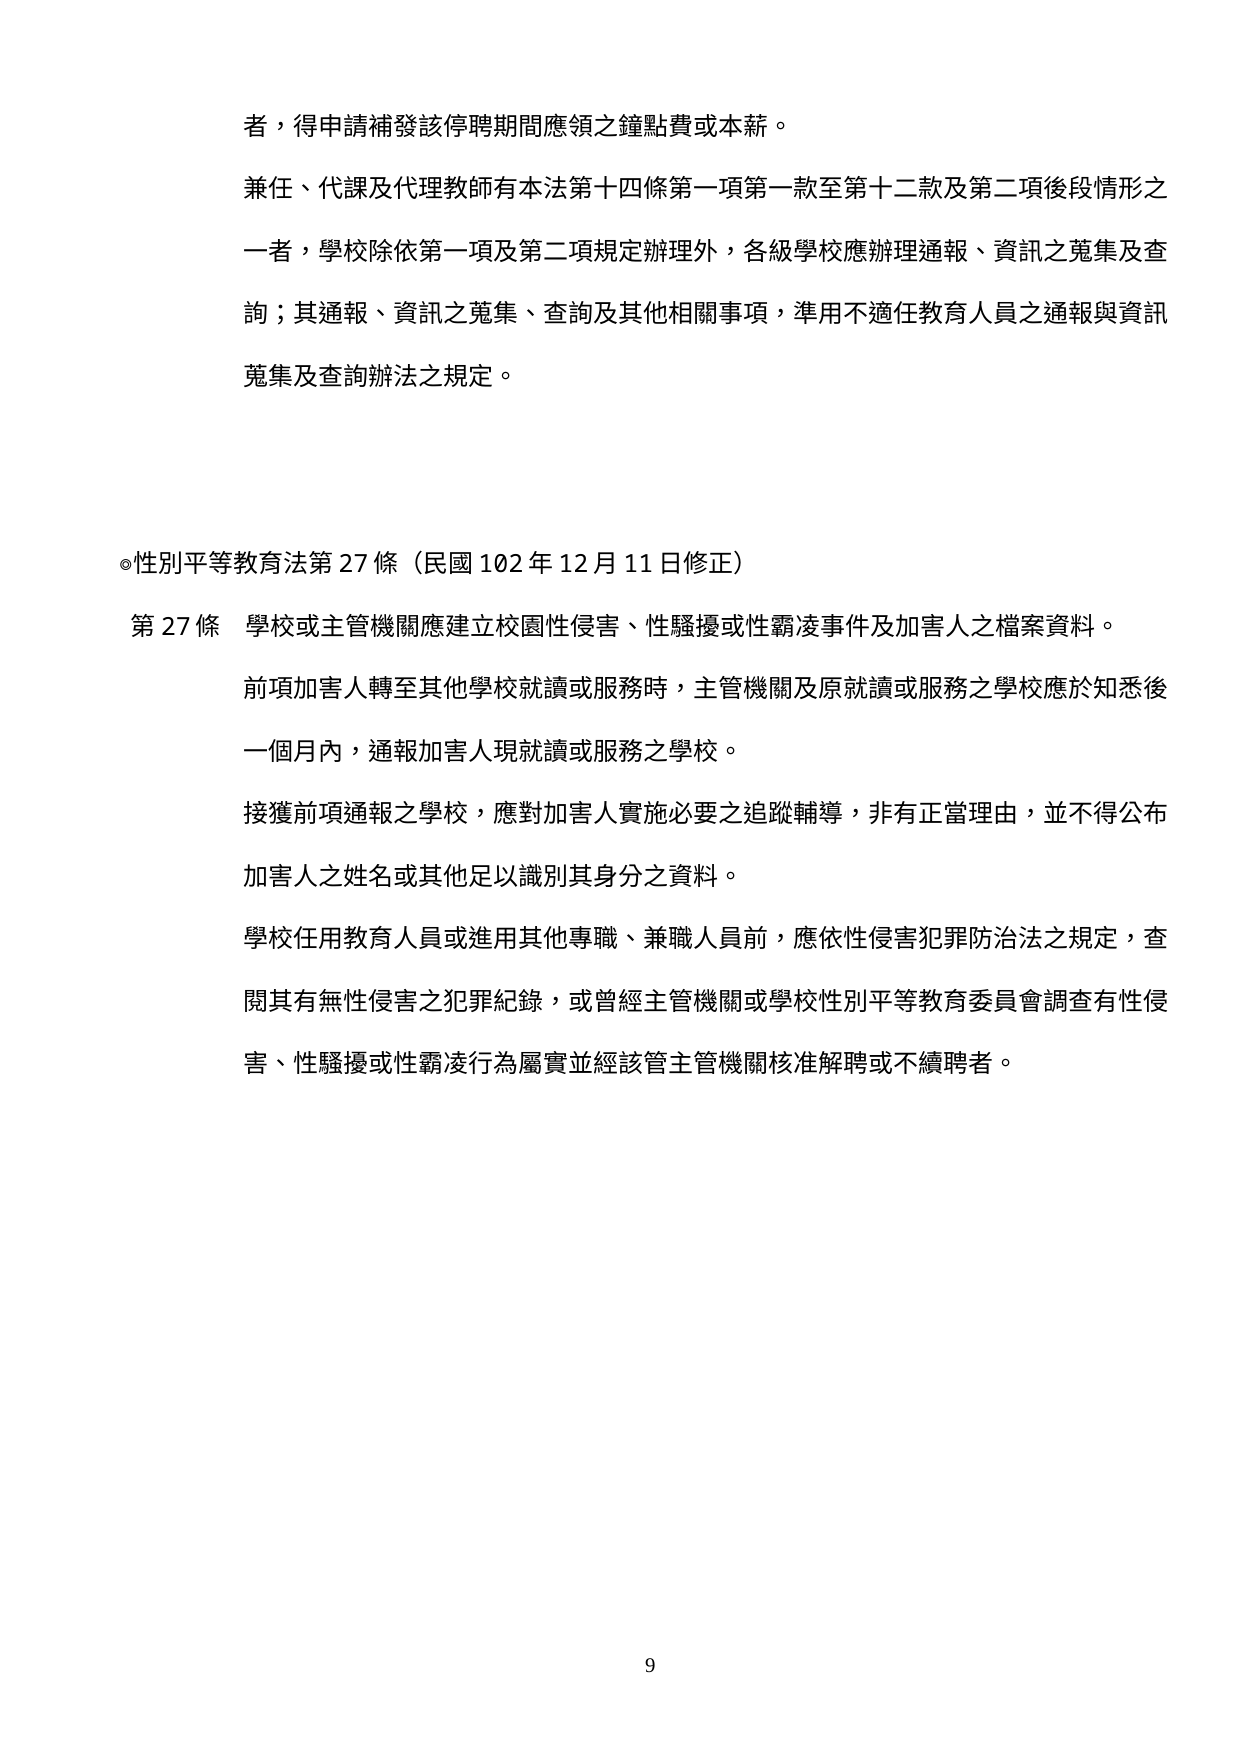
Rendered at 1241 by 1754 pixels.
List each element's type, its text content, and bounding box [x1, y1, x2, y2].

text 兼任、代課及代理教師有本法第十四條第一項第一款至第十二款及第二項後段情形之一者，學校除依第一項及第二項規定辦理外，各級學校應辦理通報、資訊之蒐集及查詢；其通報、資訊之蒐集、查詢及其他相關事項，準用不適任教育人員之通報與資訊蒐集及查詢辦法之規定。 [243, 145, 1181, 395]
text 學校任用教育人員或進用其他專職、兼職人員前，應依性侵害犯罪防治法之規定，查閱其有無性侵害之犯罪紀錄，或曾經主管機關或學校性別平等教育委員會調查有性侵害、性騷擾或性霸凌行為屬實並經該管主管機關核准解聘或不續聘者。 [243, 895, 1181, 1083]
text 第27條 學校或主管機關應建立校園性侵害、性騷擾或性霸凌事件及加害人之檔案資料。 [118, 583, 1181, 645]
text 者，得申請補發該停聘期間應領之鐘點費或本薪。 [243, 83, 1181, 145]
text ◎性別平等教育法第27條（民國102年12月11日修正） [118, 520, 1181, 583]
text 接獲前項通報之學校，應對加害人實施必要之追蹤輔導，非有正當理由，並不得公布加害人之姓名或其他足以識別其身分之資料。 [243, 770, 1181, 895]
text 前項加害人轉至其他學校就讀或服務時，主管機關及原就讀或服務之學校應於知悉後一個月內，通報加害人現就讀或服務之學校。 [243, 645, 1181, 770]
